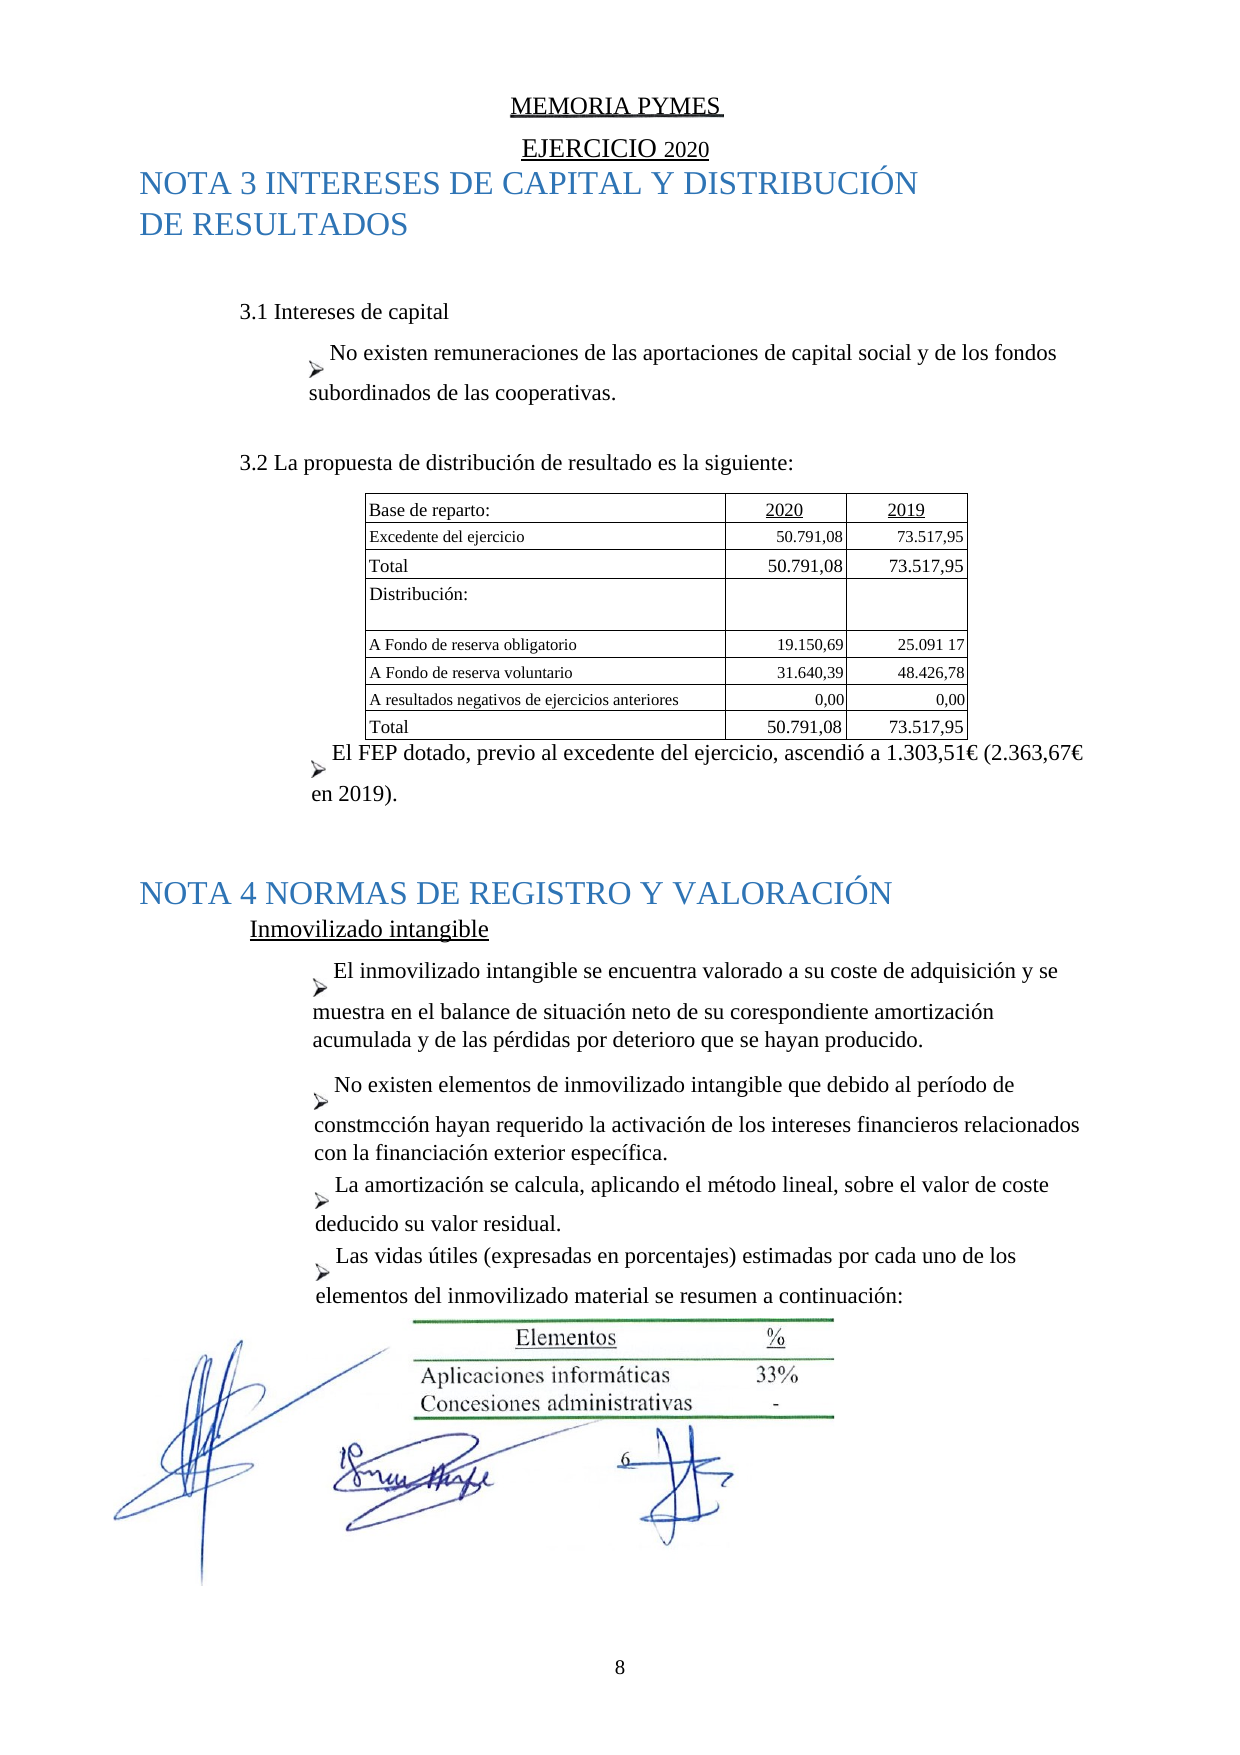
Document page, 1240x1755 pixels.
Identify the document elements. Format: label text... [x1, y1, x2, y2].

subtitle NOTA 3 INTERESES DE CAPITAL Y DISTRIBUCIÓN DE RESULTADOS [139, 163, 951, 243]
table_cell 0,00 [726, 685, 846, 710]
table_cell 50.791,08 [726, 523, 846, 549]
table_cell 19.150,69 [726, 631, 846, 657]
text 3.2 La propuesta de distribución de resultado es la siguiente: [239, 448, 1097, 475]
subtitle NOTA 4 NORMAS DE REGISTRO Y VALORACIÓN [139, 873, 951, 912]
table_cell 31.640,39 [726, 658, 846, 684]
table_cell Excedente del ejercicio [366, 523, 725, 549]
table_cell Distribución: [366, 579, 725, 630]
table_cell 73.517,95 [847, 711, 967, 739]
table_header 2020 [726, 494, 846, 522]
text No existen remuneraciones de las aportaciones de capital social y de los fondos subordinados de las cooperativas. [309, 339, 1097, 406]
table_cell A Fondo de reserva obligatorio [366, 631, 725, 657]
table_cell [726, 579, 846, 630]
table_cell A resultados negativos de ejercicios anteriores [366, 685, 725, 710]
table_header 2019 [847, 494, 967, 522]
table_cell [847, 579, 967, 630]
text Las vidas útiles (expresadas en porcentajes) estimadas por cada uno de los elementos del inmovilizado material se resumen a continuación: [315, 1242, 1097, 1308]
table_cell Total [366, 550, 725, 578]
table_cell Total [366, 711, 725, 739]
text El inmovilizado intangible se encuentra valorado a su coste de adquisición y se muestra en el balance de situación neto de su corespondiente amortización acumulada y de las pérdidas por deterioro que se hayan producido. [312, 957, 1097, 1052]
text La amortización se calcula, aplicando el método lineal, sobre el valor de coste deducido su valor residual. [315, 1171, 1097, 1237]
text No existen elementos de inmovilizado intangible que debido al período de constmcción hayan requerido la activación de los intereses financieros relacionados con la financiación exterior específica. [314, 1071, 1097, 1166]
table_header Base de reparto: [366, 494, 725, 522]
table_cell 73.517,95 [847, 523, 967, 549]
table_cell 50.791,08 [726, 550, 846, 578]
subtitle Inmovilizado intangible [249, 914, 951, 943]
table_cell 73.517,95 [847, 550, 967, 578]
text El FEP dotado, previo al excedente del ejercicio, ascendió a 1.303,51€ (2.363,67€ en 2019). [311, 739, 1097, 806]
table_cell 25.091 17 [847, 631, 967, 657]
text 3.1 Intereses de capital [239, 298, 1097, 324]
table_cell 48.426,78 [847, 658, 967, 684]
table_cell 50.791,08 [726, 711, 846, 739]
table_cell 0,00 [847, 685, 967, 710]
table_cell A Fondo de reserva voluntario [366, 658, 725, 684]
